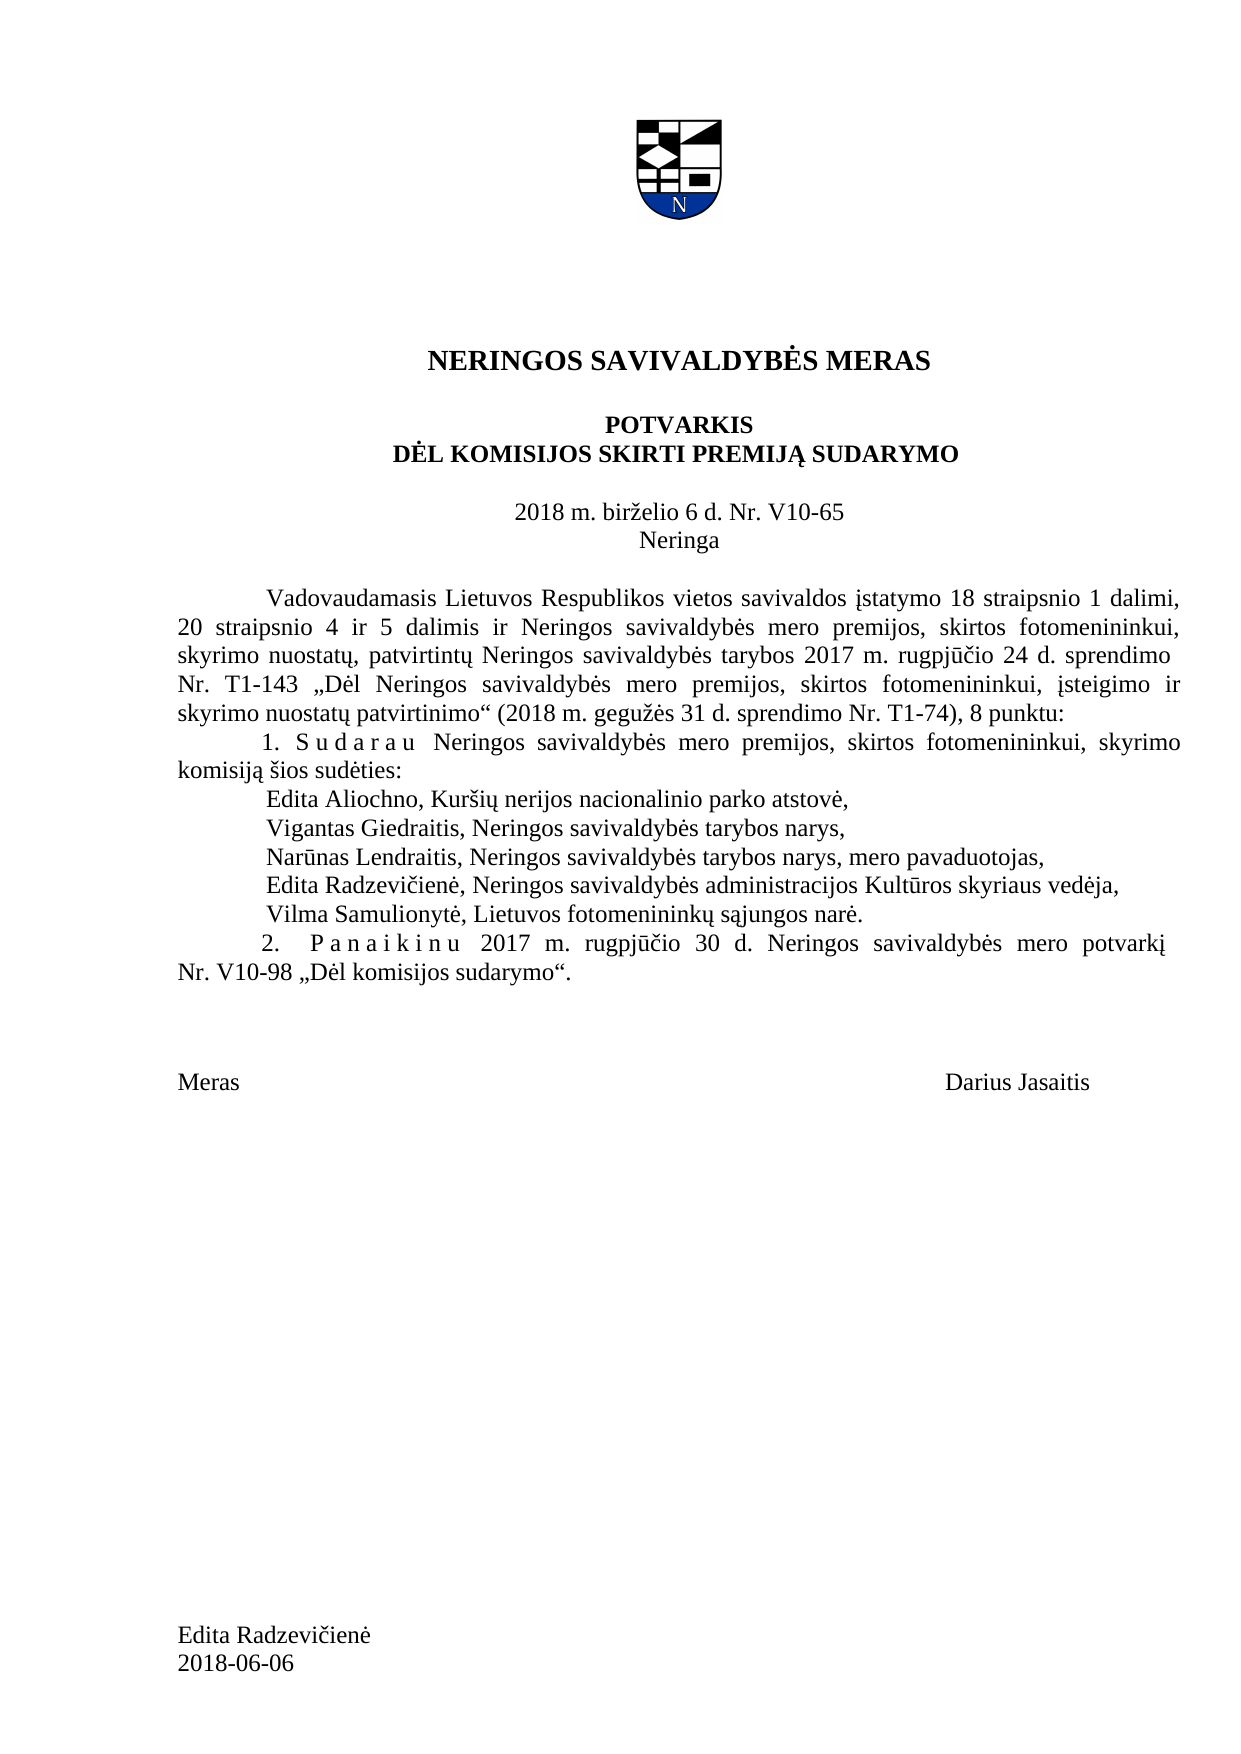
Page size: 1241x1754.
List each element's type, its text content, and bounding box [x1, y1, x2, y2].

text Neringa [177, 526, 1181, 554]
text 2018 m. birželio 6 d. Nr. V10-65 [177, 497, 1181, 526]
text NERINGOS SAVIVALDYBĖS MERAS [177, 343, 1181, 377]
text DĖL KOMISIJOS SKIRTI PREMIJĄ SUDARYMO [177, 439, 1181, 468]
text 2. Panaikinu 2017 m. rugpjūčio 30 d. Neringos savivaldybės mero potvarkį Nr. V10-98 „Dėl komisijos sudarymo“. [177, 928, 1181, 986]
text Edita Aliochno, Kuršių nerijos nacionalinio parko atstovė, [177, 784, 1181, 813]
text POTVARKIS [177, 411, 1181, 439]
text Meras Darius Jasaitis [177, 1067, 1181, 1096]
text Narūnas Lendraitis, Neringos savivaldybės tarybos narys, mero pavaduotojas, [177, 842, 1181, 871]
text Edita Radzevičienė, Neringos savivaldybės administracijos Kultūros skyriaus vedėja, [177, 871, 1181, 899]
text Vadovaudamasis Lietuvos Respublikos vietos savivaldos įstatymo 18 straipsnio 1 dalimi, 20 straipsnio 4 ir 5 dalimis ir Neringos savivaldybės mero premijos, skirtos fotomenininkui, skyrimo nuostatų, patvirtintų Neringos savivaldybės tarybos 2017 m. rugpjūčio 24 d. sprendimo Nr. T1-143 „Dėl Neringos savivaldybės mero premijos, skirtos fotomenininkui, įsteigimo ir skyrimo nuostatų patvirtinimo“ (2018 m. gegužės 31 d. sprendimo Nr. T1-74), 8 punktu: [177, 583, 1181, 727]
text Vilma Samulionytė, Lietuvos fotomenininkų sąjungos narė. [177, 899, 1181, 928]
text 1. Sudarau Neringos savivaldybės mero premijos, skirtos fotomenininkui, skyrimo komisiją šios sudėties: [177, 727, 1181, 784]
text Vigantas Giedraitis, Neringos savivaldybės tarybos narys, [177, 813, 1181, 842]
